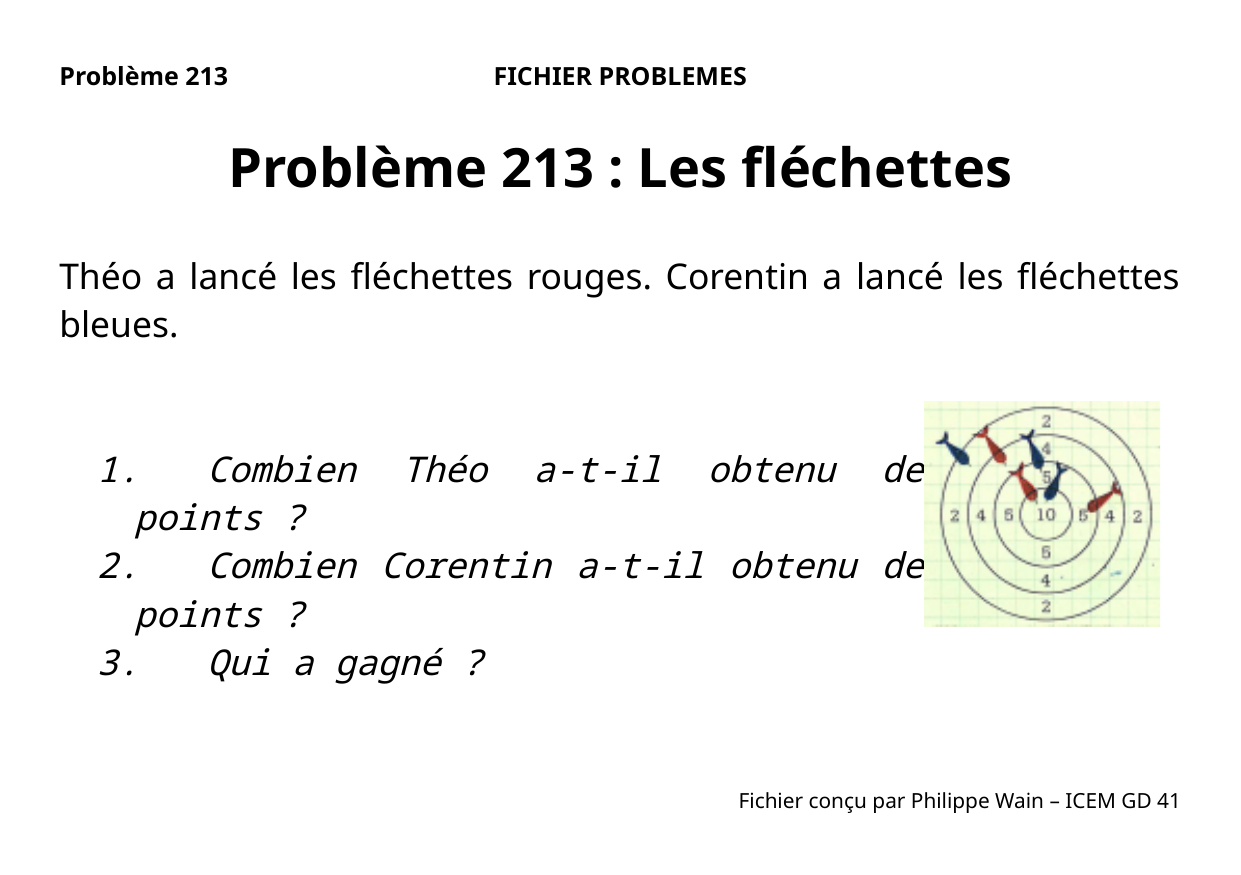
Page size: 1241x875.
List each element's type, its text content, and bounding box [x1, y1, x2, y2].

picture [924, 401, 1161, 627]
list Combien Corentin a-t-il obtenu de points ? [97, 541, 1181, 637]
list [1161, 444, 1181, 541]
text Problème 213 : Les fléchettes [59, 129, 1181, 203]
list Qui a gagné ? [97, 637, 1181, 686]
text Théo a lancé les fléchettes rouges. Corentin a lancé les fléchettes bleues. [59, 251, 1181, 348]
list Combien Théo a-t-il obtenu de points ? [97, 444, 924, 541]
